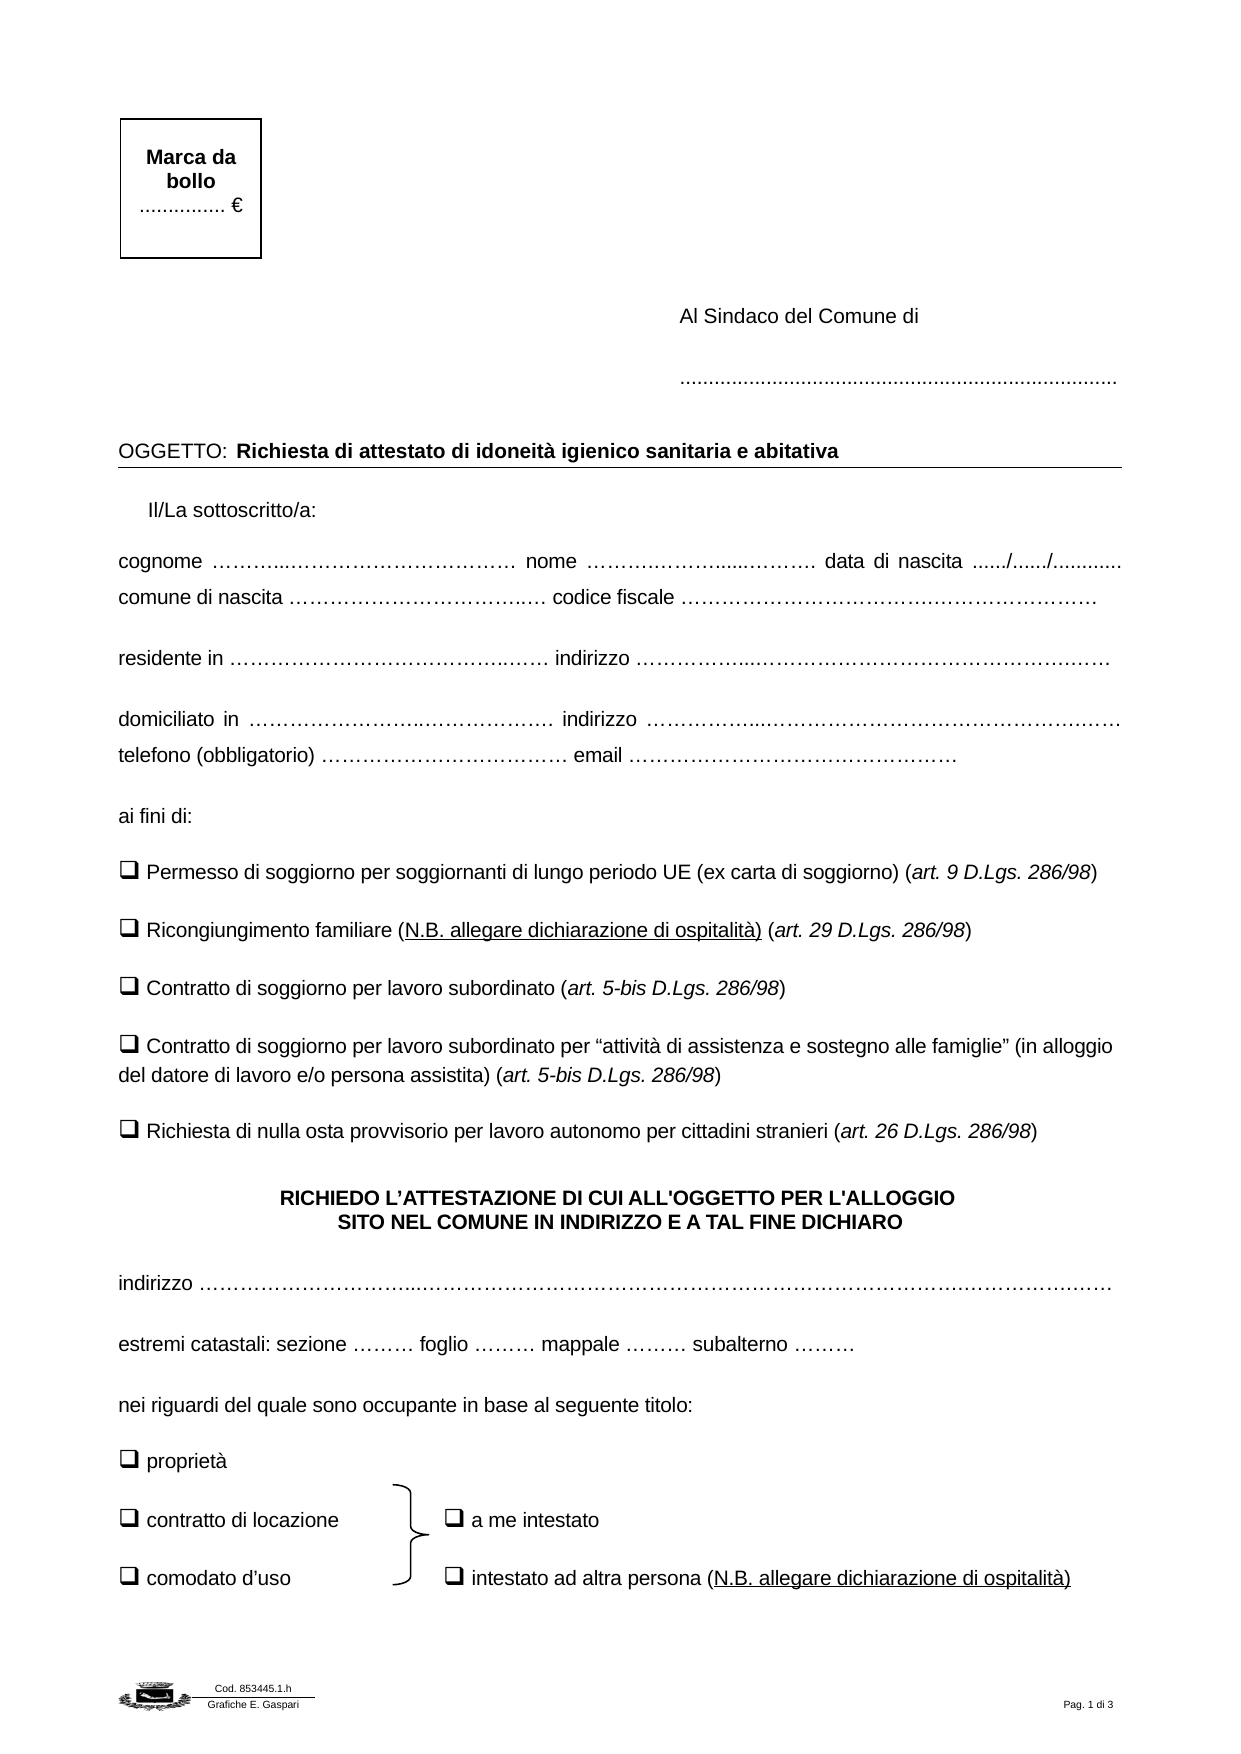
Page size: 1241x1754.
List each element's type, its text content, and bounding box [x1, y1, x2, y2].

text  Contratto di soggiorno per lavoro subordinato per “attività di assistenza e sostegno alle famiglie” (in alloggio del datore di lavoro e/o persona assistita) (art. 5-bis D.Lgs. 286/98) [118, 1031, 1122, 1087]
text  contratto di locazione [118, 1504, 412, 1532]
text  Contratto di soggiorno per lavoro subordinato (art. 5-bis D.Lgs. 286/98) [118, 972, 1122, 1001]
text  a me intestato [412, 1504, 1122, 1532]
text Al Sindaco del Comune di [679, 304, 1122, 328]
text estremi catastali: sezione ……… foglio ……… mappale ……… subalterno ……… [118, 1332, 1122, 1356]
text cognome ………...…………………………… nome ……….………......………. data di nascita ....../....../............ comune di nascita ……………………………..… codice fiscale ……………………………….…………………… [118, 549, 1122, 609]
text indirizzo …………………………...…………………………………………………………………….…………….…… [118, 1271, 1122, 1295]
text  Ricongiungimento familiare (N.B. allegare dichiarazione di ospitalità) (art. 29 D.Lgs. 286/98) [118, 914, 1122, 943]
text  proprietà [118, 1446, 1122, 1474]
text OGGETTO: Richiesta di attestato di idoneità igienico sanitaria e abitativa [118, 438, 1122, 462]
text Marca da bollo ............... € [136, 145, 246, 217]
text ............................................................................ [679, 365, 1122, 389]
text RICHIEDO L’ATTESTAZIONE DI CUI ALL'OGGETTO PER L'ALLOGGIO SITO NEL COMUNE IN INDIRIZZO E A TAL FINE DICHIARO [118, 1186, 1122, 1234]
text  Richiesta di nulla osta provvisorio per lavoro autonomo per cittadini stranieri (art. 26 D.Lgs. 286/98) [118, 1115, 1122, 1144]
text ai fini di: [118, 804, 1122, 828]
text residente in …………………………………..…… indirizzo ……………...……………………………………….…… [118, 646, 1122, 670]
text  Permesso di soggiorno per soggiornanti di lungo periodo UE (ex carta di soggiorno) (art. 9 D.Lgs. 286/98) [118, 856, 1122, 885]
text Il/La sottoscritto/a: [118, 495, 1122, 522]
text nei riguardi del quale sono occupante in base al seguente titolo: [118, 1393, 1122, 1417]
text  comodato d’uso  intestato ad altra persona (N.B. allegare dichiarazione di ospitalità) [118, 1562, 1122, 1590]
text domiciliato in ……………………..………………. indirizzo ……………...……………………………………….…… telefono (obbligatorio) ……………………………… email ………………………………………… [118, 707, 1122, 767]
